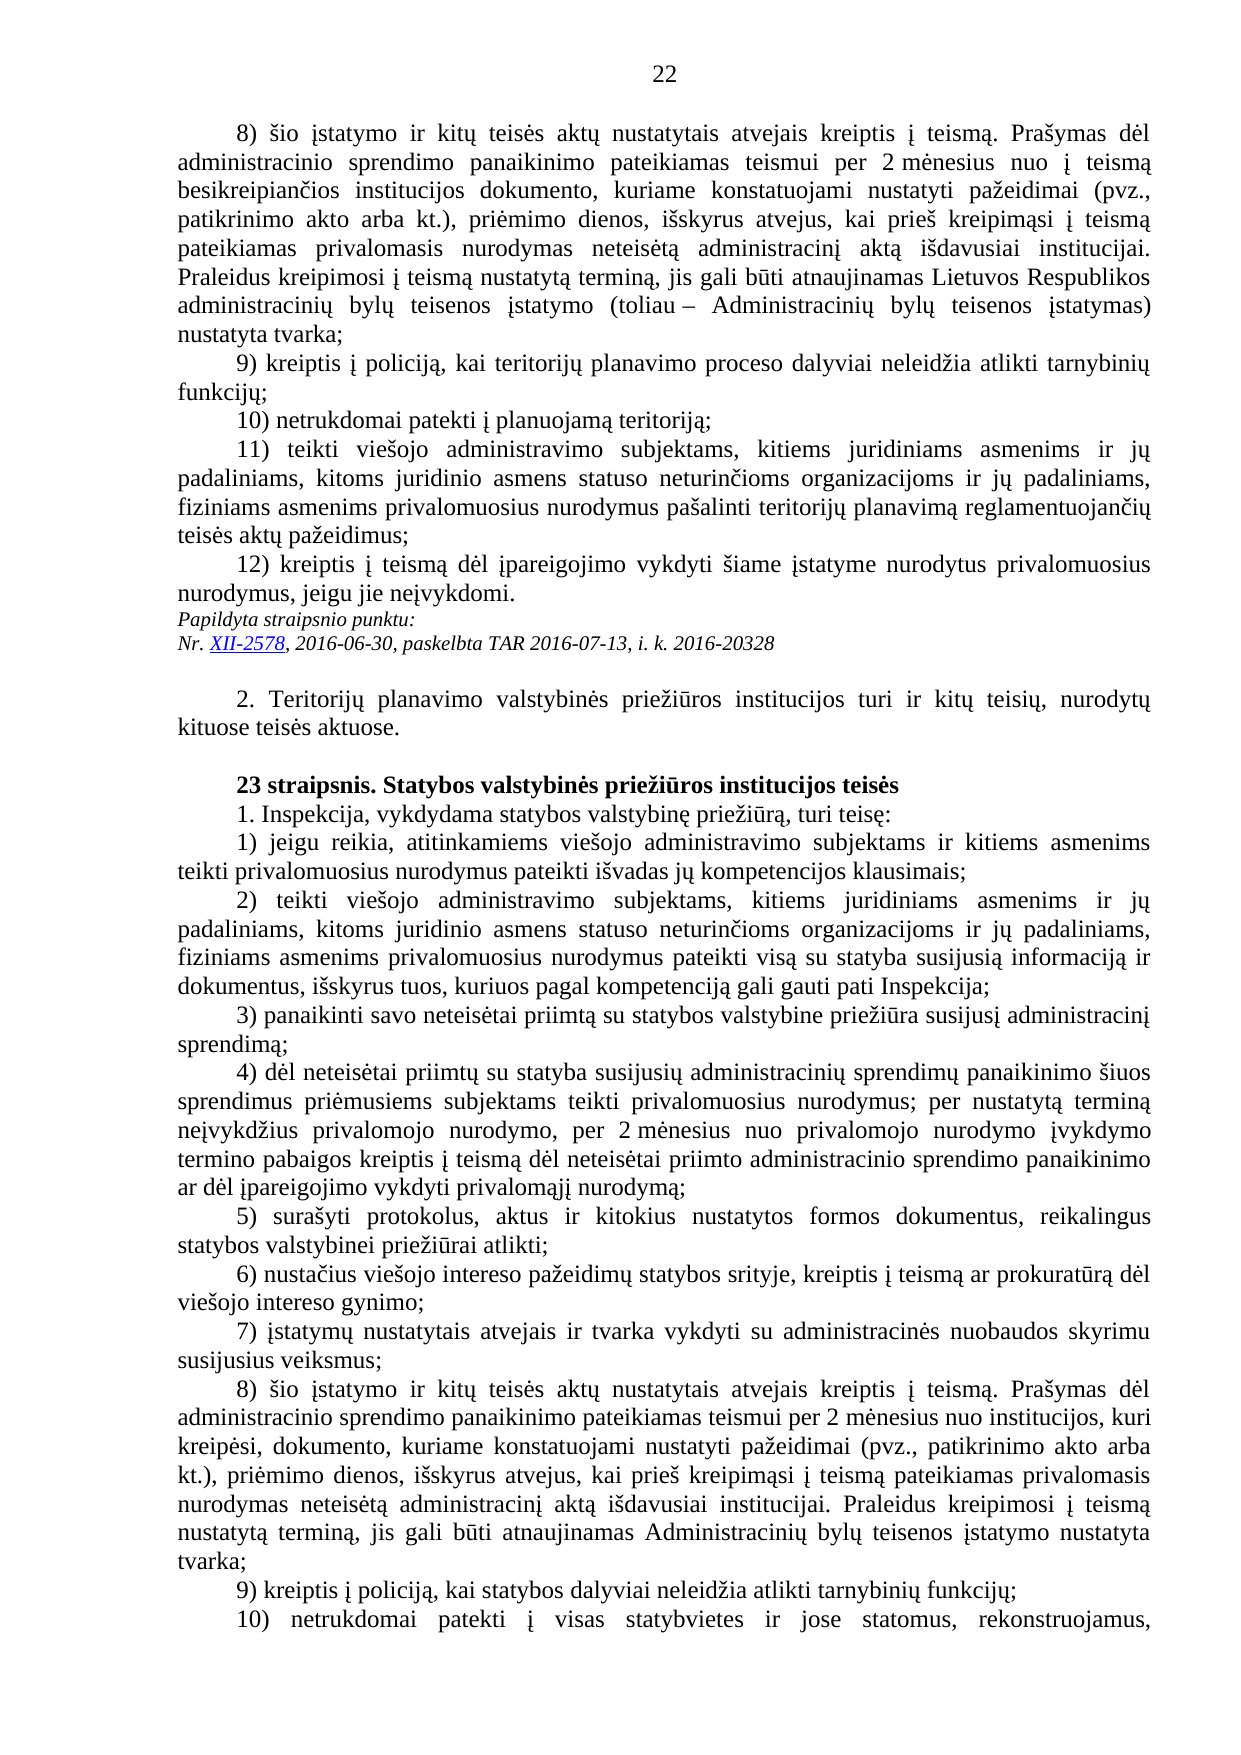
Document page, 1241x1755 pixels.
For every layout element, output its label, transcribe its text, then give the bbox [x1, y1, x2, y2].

text 10) netrukdomai patekti į planuojamą teritoriją; [177, 406, 1152, 434]
text 2. Teritorijų planavimo valstybinės priežiūros institucijos turi ir kitų teisių, nurodytų kituose teisės aktuose. [177, 684, 1152, 741]
text 5) surašyti protokolus, aktus ir kitokius nustatytos formos dokumentus, reikalingus statybos valstybinei priežiūrai atlikti; [177, 1201, 1152, 1259]
text 2) teikti viešojo administravimo subjektams, kitiems juridiniams asmenims ir jų padaliniams, kitoms juridinio asmens statuso neturinčioms organizacijoms ir jų padaliniams, fiziniams asmenims privalomuosius nurodymus pateikti visą su statyba susijusią informaciją ir dokumentus, išskyrus tuos, kuriuos pagal kompetenciją gali gauti pati Inspekcija; [177, 885, 1152, 1000]
text Papildyta straipsnio punktu: [177, 607, 1152, 631]
text Nr. XII-2578, 2016-06-30, paskelbta TAR 2016-07-13, i. k. 2016-20328 [177, 631, 1152, 655]
text 7) įstatymų nustatytais atvejais ir tvarka vykdyti su administracinės nuobaudos skyrimu susijusius veiksmus; [177, 1316, 1152, 1374]
text 10) netrukdomai patekti į visas statybvietes ir jose statomus, rekonstruojamus, [177, 1604, 1152, 1632]
text 12) kreiptis į teismą dėl įpareigojimo vykdyti šiame įstatyme nurodytus privalomuosius nurodymus, jeigu jie neįvykdomi. [177, 549, 1152, 607]
text 1) jeigu reikia, atitinkamiems viešojo administravimo subjektams ir kitiems asmenims teikti privalomuosius nurodymus pateikti išvadas jų kompetencijos klausimais; [177, 827, 1152, 885]
text 9) kreiptis į policiją, kai statybos dalyviai neleidžia atlikti tarnybinių funkcijų; [177, 1575, 1152, 1604]
text 1. Inspekcija, vykdydama statybos valstybinę priežiūrą, turi teisę: [177, 799, 1152, 827]
text 8) šio įstatymo ir kitų teisės aktų nustatytais atvejais kreiptis į teismą. Prašymas dėl administracinio sprendimo panaikinimo pateikiamas teismui per 2 mėnesius nuo institucijos, kuri kreipėsi, dokumento, kuriame konstatuojami nustatyti pažeidimai (pvz., patikrinimo akto arba kt.), priėmimo dienos, išskyrus atvejus, kai prieš kreipimąsi į teismą pateikiamas privalomasis nurodymas neteisėtą administracinį aktą išdavusiai institucijai. Praleidus kreipimosi į teismą nustatytą terminą, jis gali būti atnaujinamas Administracinių bylų teisenos įstatymo nustatyta tvarka; [177, 1374, 1152, 1575]
text 4) dėl neteisėtai priimtų su statyba susijusių administracinių sprendimų panaikinimo šiuos sprendimus priėmusiems subjektams teikti privalomuosius nurodymus; per nustatytą terminą neįvykdžius privalomojo nurodymo, per 2 mėnesius nuo privalomojo nurodymo įvykdymo termino pabaigos kreiptis į teismą dėl neteisėtai priimto administracinio sprendimo panaikinimo ar dėl įpareigojimo vykdyti privalomąjį nurodymą; [177, 1057, 1152, 1201]
text 6) nustačius viešojo intereso pažeidimų statybos srityje, kreiptis į teismą ar prokuratūrą dėl viešojo intereso gynimo; [177, 1259, 1152, 1316]
text 9) kreiptis į policiją, kai teritorijų planavimo proceso dalyviai neleidžia atlikti tarnybinių funkcijų; [177, 348, 1152, 406]
text 3) panaikinti savo neteisėtai priimtą su statybos valstybine priežiūra susijusį administracinį sprendimą; [177, 1000, 1152, 1057]
text 11) teikti viešojo administravimo subjektams, kitiems juridiniams asmenims ir jų padaliniams, kitoms juridinio asmens statuso neturinčioms organizacijoms ir jų padaliniams, fiziniams asmenims privalomuosius nurodymus pašalinti teritorijų planavimą reglamentuojančių teisės aktų pažeidimus; [177, 434, 1152, 549]
text 8) šio įstatymo ir kitų teisės aktų nustatytais atvejais kreiptis į teismą. Prašymas dėl administracinio sprendimo panaikinimo pateikiamas teismui per 2 mėnesius nuo į teismą besikreipiančios institucijos dokumento, kuriame konstatuojami nustatyti pažeidimai (pvz., patikrinimo akto arba kt.), priėmimo dienos, išskyrus atvejus, kai prieš kreipimąsi į teismą pateikiamas privalomasis nurodymas neteisėtą administracinį aktą išdavusiai institucijai. Praleidus kreipimosi į teismą nustatytą terminą, jis gali būti atnaujinamas Lietuvos Respublikos administracinių bylų teisenos įstatymo (toliau – Administracinių bylų teisenos įstatymas) nustatyta tvarka; [177, 118, 1152, 348]
text 23 straipsnis. Statybos valstybinės priežiūros institucijos teisės [177, 770, 1152, 799]
